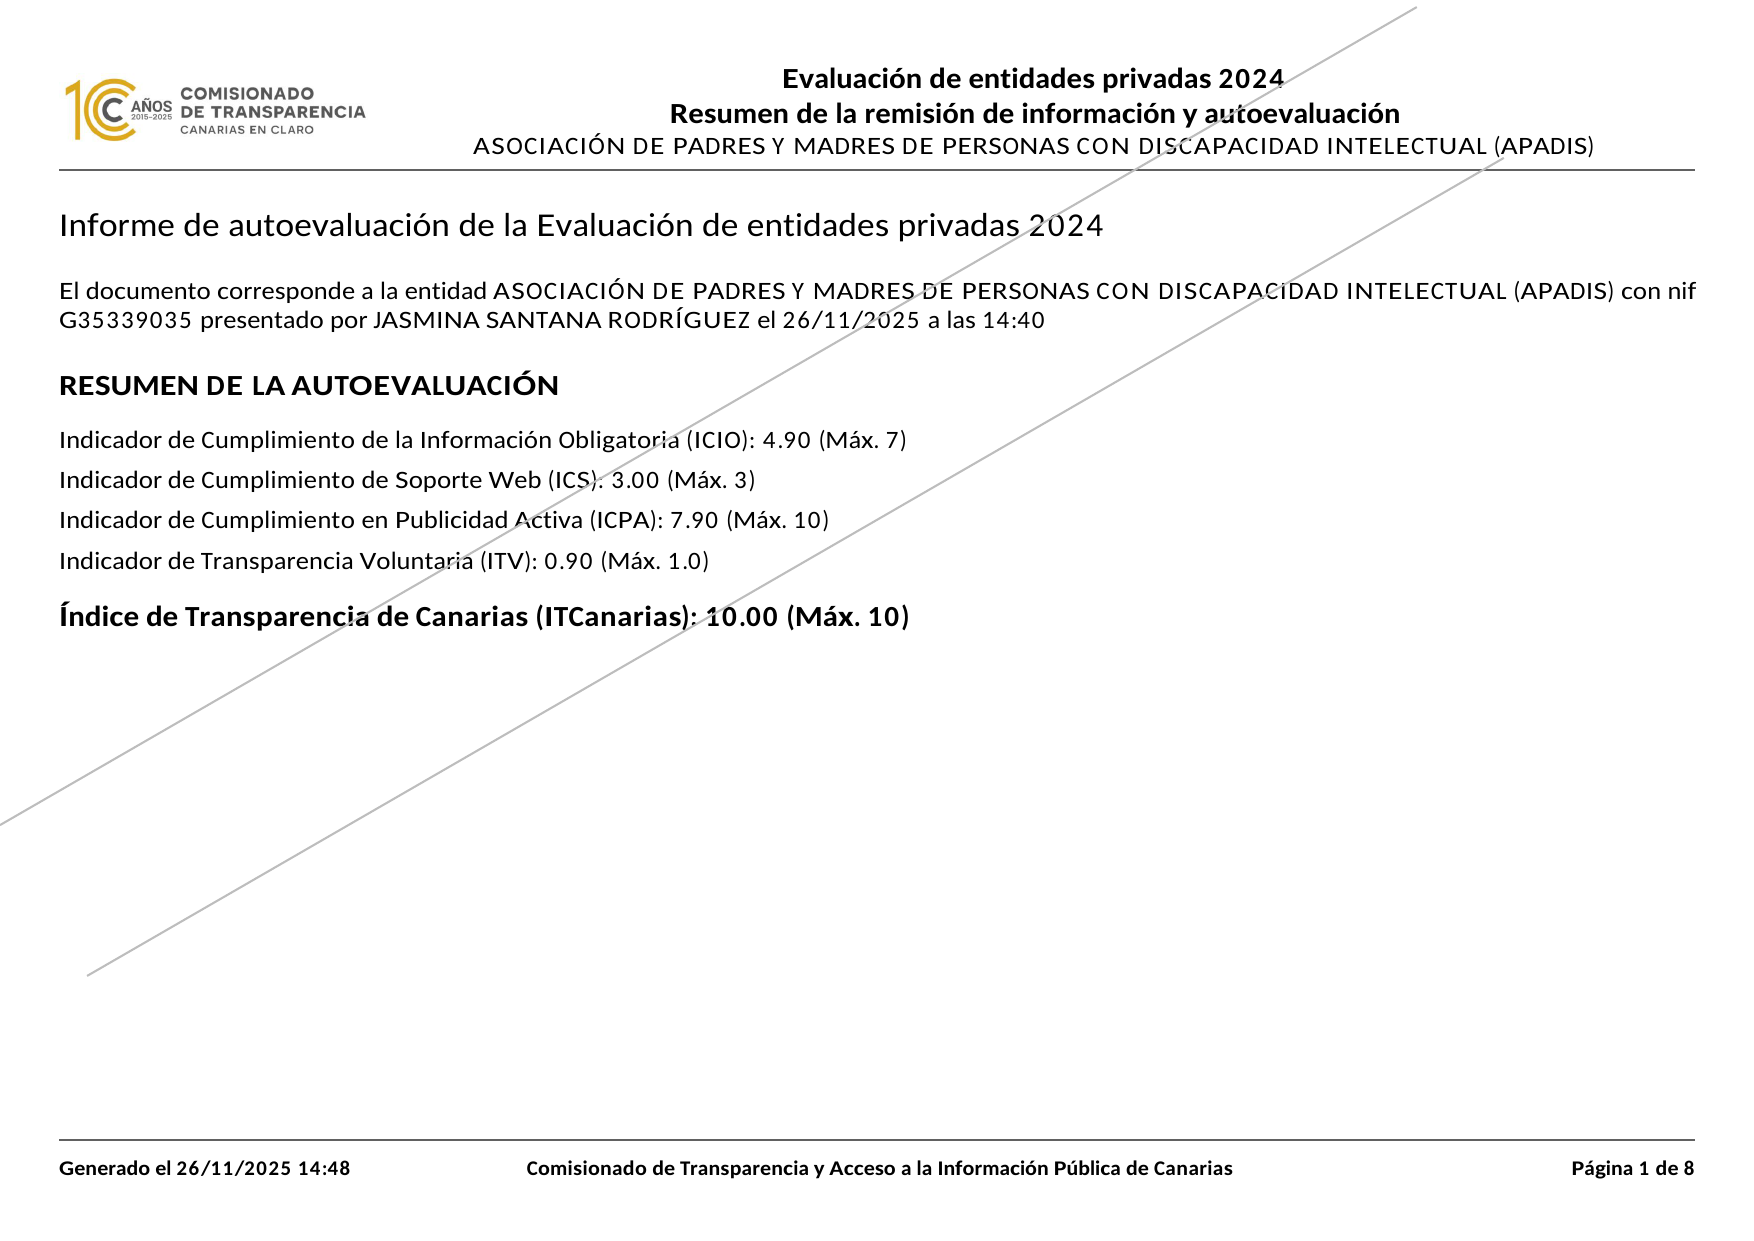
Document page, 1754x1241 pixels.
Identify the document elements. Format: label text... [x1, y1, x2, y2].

text [1085, 367, 1696, 402]
picture [59, 73, 372, 145]
text [737, 367, 1137, 402]
text El documento corresponde a la entidad ASOCIACIÓN DE PADRES Y MADRES DE PERSONAS CON DISCAPACIDAD INTELECTUAL (APADIS) con nif G35339035 presentado por JASMINA SANTANA RODRÍGUEZ el 26/11/2025 a las 14:40 [59, 275, 948, 335]
text Informe de autoevaluación de la Evaluación de entidades privadas 2024 [1357, 204, 1696, 245]
text ASOCIACIÓN DE PADRES Y MADRES DE PERSONAS CON DISCAPACIDAD INTELECTUAL (APADIS) [1156, 130, 1696, 160]
text RESUMEN DE LAAUTOEVALUACIÓN [59, 367, 789, 402]
text ASOCIACIÓN DE PADRES Y MADRES DE PERSONAS CON DISCAPACIDAD INTELECTUAL (APADIS) [473, 130, 1200, 160]
text Indicador de Cumplimiento de la Información Obligatoria (ICIO): 4.90 (Máx. 7) Indicador de Cumplimiento de Soporte Web (ICS): 3.00 (Máx. 3) [576, 424, 910, 495]
text Indicador de Cumplimiento de la Información Obligatoria (ICIO): 4.90 (Máx. 7) Indicador de Cumplimiento de Soporte Web (ICS): 3.00 (Máx. 3) [59, 424, 690, 495]
text Índice de Transparencia de Canarias (ITCanarias): 10.00 (Máx. 10) [59, 598, 389, 633]
text Indicador de Cumplimiento en Publicidad Activa (ICPA): 7.90 (Máx. 10) Indicador de Transparencia Voluntaria (ITV): 0.90 (Máx. 1.0) [59, 505, 550, 575]
text Índice de Transparencia de Canarias (ITCanarias): 10.00 (Máx. 10) [337, 598, 737, 633]
text Evaluación de entidades privadas 2024 Resumen de la remisión de información y autoevaluación [669, 60, 1321, 130]
text El documento corresponde a la entidad ASOCIACIÓN DE PADRES Y MADRES DE PERSONAS CON DISCAPACIDAD INTELECTUAL (APADIS) con nif G35339035 presentado por JASMINA SANTANA RODRÍGUEZ el 26/11/2025 a las 14:40 [1201, 275, 1699, 335]
text Informe de autoevaluación de la Evaluación de entidades privadas 2024 [59, 204, 1071, 245]
text Generado el 26/11/2025 14:48 Comisionado de Transparencia y Acceso a la Información Pública de Canarias Página 1 de 8 [59, 1156, 1696, 1181]
text Informe de autoevaluación de la Evaluación de entidades privadas 2024 [1009, 204, 1420, 245]
text Índice de Transparencia de Canarias (ITCanarias): 10.00 (Máx. 10) [685, 598, 1696, 633]
text Evaluación de entidades privadas 2024 Resumen de la remisión de información y autoevaluación [1208, 60, 1403, 130]
text El documento corresponde a la entidad ASOCIACIÓN DE PADRES Y MADRES DE PERSONAS CON DISCAPACIDAD INTELECTUAL (APADIS) con nif G35339035 presentado por JASMINA SANTANA RODRÍGUEZ el 26/11/2025 a las 14:40 [853, 275, 1297, 335]
text Indicador de Cumplimiento en Publicidad Activa (ICPA): 7.90 (Máx. 10) Indicador de Transparencia Voluntaria (ITV): 0.90 (Máx. 1.0) [437, 505, 832, 575]
